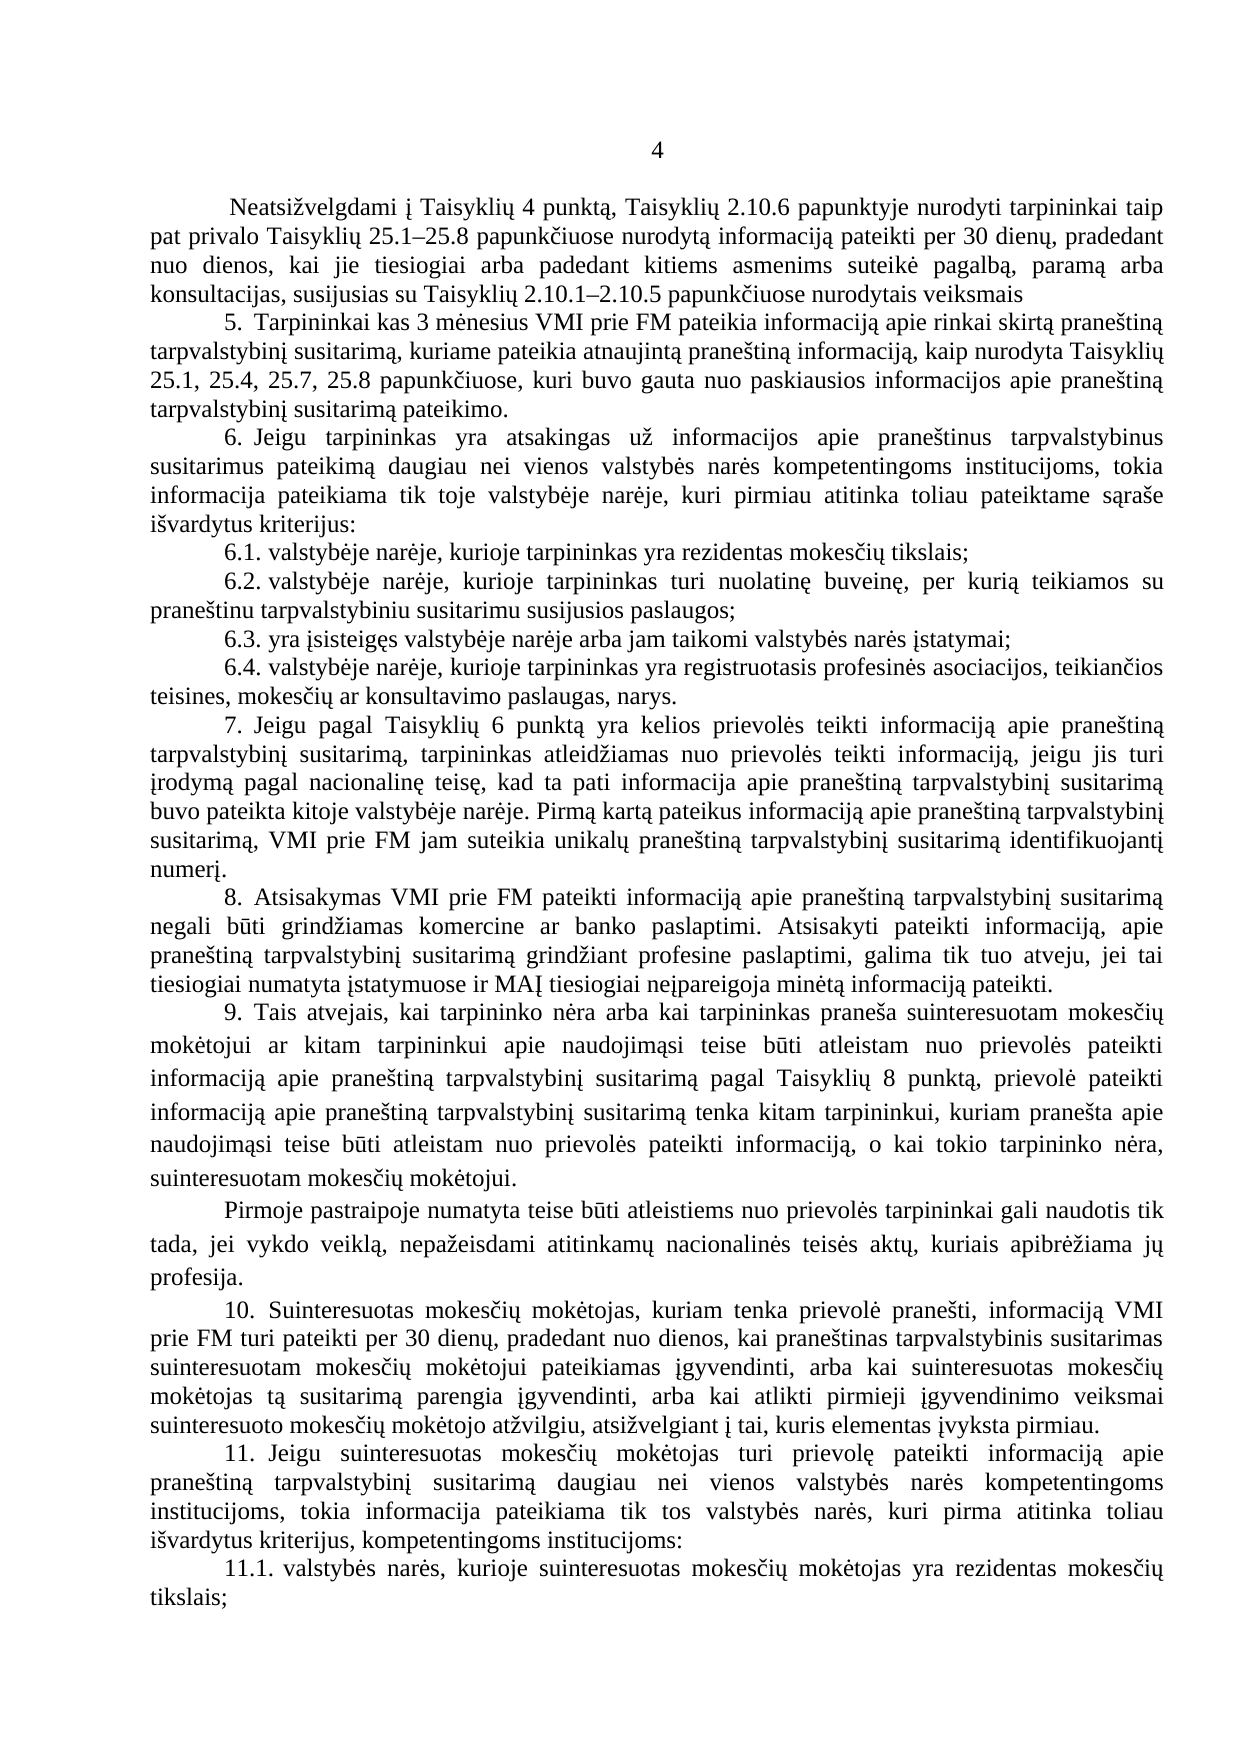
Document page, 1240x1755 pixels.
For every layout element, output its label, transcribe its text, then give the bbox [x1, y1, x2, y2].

text 6.2. valstybėje narėje, kurioje tarpininkas turi nuolatinę buveinę, per kurią teikiamos su praneštinu tarpvalstybiniu susitarimu susijusios paslaugos; [150, 566, 1164, 624]
text 5. Tarpininkai kas 3 mėnesius VMI prie FM pateikia informaciją apie rinkai skirtą praneštiną tarpvalstybinį susitarimą, kuriame pateikia atnaujintą praneštiną informaciją, kaip nurodyta Taisyklių 25.1, 25.4, 25.7, 25.8 papunkčiuose, kuri buvo gauta nuo paskiausios informacijos apie praneštiną tarpvalstybinį susitarimą pateikimo. [150, 307, 1164, 422]
text 6.4. valstybėje narėje, kurioje tarpininkas yra registruotasis profesinės asociacijos, teikiančios teisines, mokesčių ar konsultavimo paslaugas, narys. [150, 652, 1164, 710]
text 7. Jeigu pagal Taisyklių 6 punktą yra kelios prievolės teikti informaciją apie praneštiną tarpvalstybinį susitarimą, tarpininkas atleidžiamas nuo prievolės teikti informaciją, jeigu jis turi įrodymą pagal nacionalinę teisę, kad ta pati informacija apie praneštiną tarpvalstybinį susitarimą buvo pateikta kitoje valstybėje narėje. Pirmą kartą pateikus informaciją apie praneštiną tarpvalstybinį susitarimą, VMI prie FM jam suteikia unikalų praneštiną tarpvalstybinį susitarimą identifikuojantį numerį. [150, 710, 1164, 882]
text 6. Jeigu tarpininkas yra atsakingas už informacijos apie praneštinus tarpvalstybinus susitarimus pateikimą daugiau nei vienos valstybės narės kompetentingoms institucijoms, tokia informacija pateikiama tik toje valstybėje narėje, kuri pirmiau atitinka toliau pateiktame sąraše išvardytus kriterijus: [150, 422, 1164, 537]
text 6.1. valstybėje narėje, kurioje tarpininkas yra rezidentas mokesčių tikslais; [224, 537, 1164, 566]
text 11.1. valstybės narės, kurioje suinteresuotas mokesčių mokėtojas yra rezidentas mokesčių tikslais; [150, 1553, 1164, 1611]
text 11. Jeigu suinteresuotas mokesčių mokėtojas turi prievolę pateikti informaciją apie praneštiną tarpvalstybinį susitarimą daugiau nei vienos valstybės narės kompetentingoms institucijoms, tokia informacija pateikiama tik tos valstybės narės, kuri pirma atitinka toliau išvardytus kriterijus, kompetentingoms institucijoms: [150, 1438, 1164, 1553]
text Neatsižvelgdami į Taisyklių 4 punktą, Taisyklių 2.10.6 papunktyje nurodyti tarpininkai taip pat privalo Taisyklių 25.1–25.8 papunkčiuose nurodytą informaciją pateikti per 30 dienų, pradedant nuo dienos, kai jie tiesiogiai arba padedant kitiems asmenims suteikė pagalbą, paramą arba konsultacijas, susijusias su Taisyklių 2.10.1–2.10.5 papunkčiuose nurodytais veiksmais [150, 192, 1164, 307]
text 8. Atsisakymas VMI prie FM pateikti informaciją apie praneštiną tarpvalstybinį susitarimą negali būti grindžiamas komercine ar banko paslaptimi. Atsisakyti pateikti informaciją, apie praneštiną tarpvalstybinį susitarimą grindžiant profesine paslaptimi, galima tik tuo atveju, jei tai tiesiogiai numatyta įstatymuose ir MAĮ tiesiogiai neįpareigoja minėtą informaciją pateikti. [150, 882, 1164, 997]
text 10. Suinteresuotas mokesčių mokėtojas, kuriam tenka prievolė pranešti, informaciją VMI prie FM turi pateikti per 30 dienų, pradedant nuo dienos, kai praneštinas tarpvalstybinis susitarimas suinteresuotam mokesčių mokėtojui pateikiamas įgyvendinti, arba kai suinteresuotas mokesčių mokėtojas tą susitarimą parengia įgyvendinti, arba kai atlikti pirmieji įgyvendinimo veiksmai suinteresuoto mokesčių mokėtojo atžvilgiu, atsižvelgiant į tai, kuris elementas įvyksta pirmiau. [150, 1295, 1164, 1438]
text 6.3. yra įsisteigęs valstybėje narėje arba jam taikomi valstybės narės įstatymai; [224, 624, 1164, 652]
text Pirmoje pastraipoje numatyta teise būti atleistiems nuo prievolės tarpininkai gali naudotis tik tada, jei vykdo veiklą, nepažeisdami atitinkamų nacionalinės teisės aktų, kuriais apibrėžiama jų profesija. [150, 1196, 1164, 1290]
text 9. Tais atvejais, kai tarpininko nėra arba kai tarpininkas praneša suinteresuotam mokesčių mokėtojui ar kitam tarpininkui apie naudojimąsi teise būti atleistam nuo prievolės pateikti informaciją apie praneštiną tarpvalstybinį susitarimą pagal Taisyklių 8 punktą, prievolė pateikti informaciją apie praneštiną tarpvalstybinį susitarimą tenka kitam tarpininkui, kuriam pranešta apie naudojimąsi teise būti atleistam nuo prievolės pateikti informaciją, o kai tokio tarpininko nėra, suinteresuotam mokesčių mokėtojui. [150, 997, 1164, 1191]
